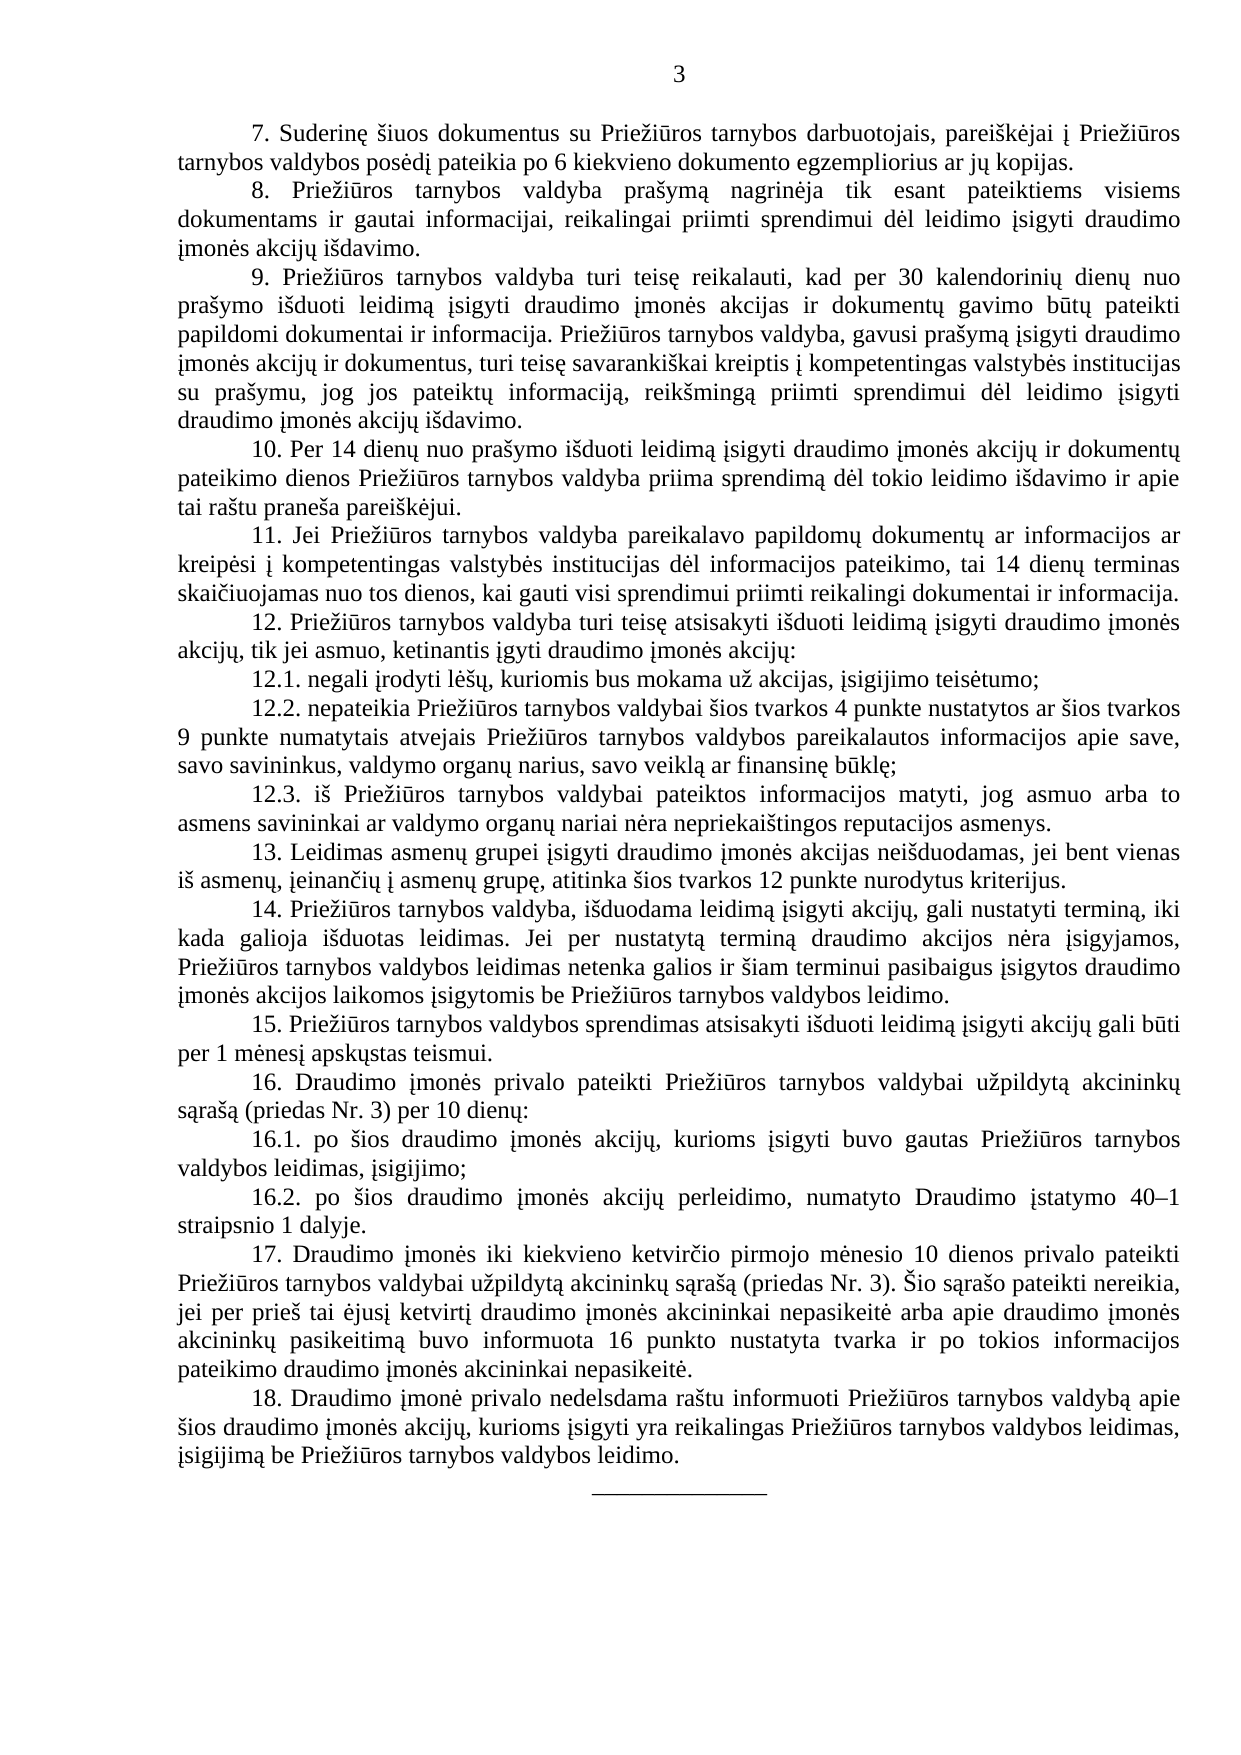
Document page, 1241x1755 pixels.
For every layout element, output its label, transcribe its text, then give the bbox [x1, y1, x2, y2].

text 18. Draudimo įmonė privalo nedelsdama raštu informuoti Priežiūros tarnybos valdybą apie šios draudimo įmonės akcijų, kurioms įsigyti yra reikalingas Priežiūros tarnybos valdybos leidimas, įsigijimą be Priežiūros tarnybos valdybos leidimo. [177, 1383, 1181, 1469]
text 16. Draudimo įmonės privalo pateikti Priežiūros tarnybos valdybai užpildytą akcininkų sąrašą (priedas Nr. 3) per 10 dienų: [177, 1067, 1181, 1124]
text 12.1. negali įrodyti lėšų, kuriomis bus mokama už akcijas, įsigijimo teisėtumo; [177, 664, 1181, 693]
text 10. Per 14 dienų nuo prašymo išduoti leidimą įsigyti draudimo įmonės akcijų ir dokumentų pateikimo dienos Priežiūros tarnybos valdyba priima sprendimą dėl tokio leidimo išdavimo ir apie tai raštu praneša pareiškėjui. [177, 434, 1181, 521]
text 16.1. po šios draudimo įmonės akcijų, kurioms įsigyti buvo gautas Priežiūros tarnybos valdybos leidimas, įsigijimo; [177, 1124, 1181, 1182]
text 15. Priežiūros tarnybos valdybos sprendimas atsisakyti išduoti leidimą įsigyti akcijų gali būti per 1 mėnesį apskųstas teismui. [177, 1009, 1181, 1067]
text 12. Priežiūros tarnybos valdyba turi teisę atsisakyti išduoti leidimą įsigyti draudimo įmonės akcijų, tik jei asmuo, ketinantis įgyti draudimo įmonės akcijų: [177, 607, 1181, 664]
text 7. Suderinę šiuos dokumentus su Priežiūros tarnybos darbuotojais, pareiškėjai į Priežiūros tarnybos valdybos posėdį pateikia po 6 kiekvieno dokumento egzempliorius ar jų kopijas. [177, 118, 1181, 176]
text 13. Leidimas asmenų grupei įsigyti draudimo įmonės akcijas neišduodamas, jei bent vienas iš asmenų, įeinančių į asmenų grupę, atitinka šios tvarkos 12 punkte nurodytus kriterijus. [177, 837, 1181, 894]
text 14. Priežiūros tarnybos valdyba, išduodama leidimą įsigyti akcijų, gali nustatyti terminą, iki kada galioja išduotas leidimas. Jei per nustatytą terminą draudimo akcijos nėra įsigyjamos, Priežiūros tarnybos valdybos leidimas netenka galios ir šiam terminui pasibaigus įsigytos draudimo įmonės akcijos laikomos įsigytomis be Priežiūros tarnybos valdybos leidimo. [177, 894, 1181, 1009]
text 12.3. iš Priežiūros tarnybos valdybai pateiktos informacijos matyti, jog asmuo arba to asmens savininkai ar valdymo organų nariai nėra nepriekaištingos reputacijos asmenys. [177, 779, 1181, 837]
text 9. Priežiūros tarnybos valdyba turi teisę reikalauti, kad per 30 kalendorinių dienų nuo prašymo išduoti leidimą įsigyti draudimo įmonės akcijas ir dokumentų gavimo būtų pateikti papildomi dokumentai ir informacija. Priežiūros tarnybos valdyba, gavusi prašymą įsigyti draudimo įmonės akcijų ir dokumentus, turi teisę savarankiškai kreiptis į kompetentingas valstybės institucijas su prašymu, jog jos pateiktų informaciją, reikšmingą priimti sprendimui dėl leidimo įsigyti draudimo įmonės akcijų išdavimo. [177, 262, 1181, 434]
text 12.2. nepateikia Priežiūros tarnybos valdybai šios tvarkos 4 punkte nustatytos ar šios tvarkos 9 punkte numatytais atvejais Priežiūros tarnybos valdybos pareikalautos informacijos apie save, savo savininkus, valdymo organų narius, savo veiklą ar finansinę būklę; [177, 693, 1181, 779]
text 17. Draudimo įmonės iki kiekvieno ketvirčio pirmojo mėnesio 10 dienos privalo pateikti Priežiūros tarnybos valdybai užpildytą akcininkų sąrašą (priedas Nr. 3). Šio sąrašo pateikti nereikia, jei per prieš tai ėjusį ketvirtį draudimo įmonės akcininkai nepasikeitė arba apie draudimo įmonės akcininkų pasikeitimą buvo informuota 16 punkto nustatyta tvarka ir po tokios informacijos pateikimo draudimo įmonės akcininkai nepasikeitė. [177, 1239, 1181, 1383]
text ______________ [177, 1469, 1181, 1498]
text 16.2. po šios draudimo įmonės akcijų perleidimo, numatyto Draudimo įstatymo 40–1 straipsnio 1 dalyje. [177, 1182, 1181, 1239]
text 11. Jei Priežiūros tarnybos valdyba pareikalavo papildomų dokumentų ar informacijos ar kreipėsi į kompetentingas valstybės institucijas dėl informacijos pateikimo, tai 14 dienų terminas skaičiuojamas nuo tos dienos, kai gauti visi sprendimui priimti reikalingi dokumentai ir informacija. [177, 521, 1181, 607]
text 8. Priežiūros tarnybos valdyba prašymą nagrinėja tik esant pateiktiems visiems dokumentams ir gautai informacijai, reikalingai priimti sprendimui dėl leidimo įsigyti draudimo įmonės akcijų išdavimo. [177, 176, 1181, 262]
